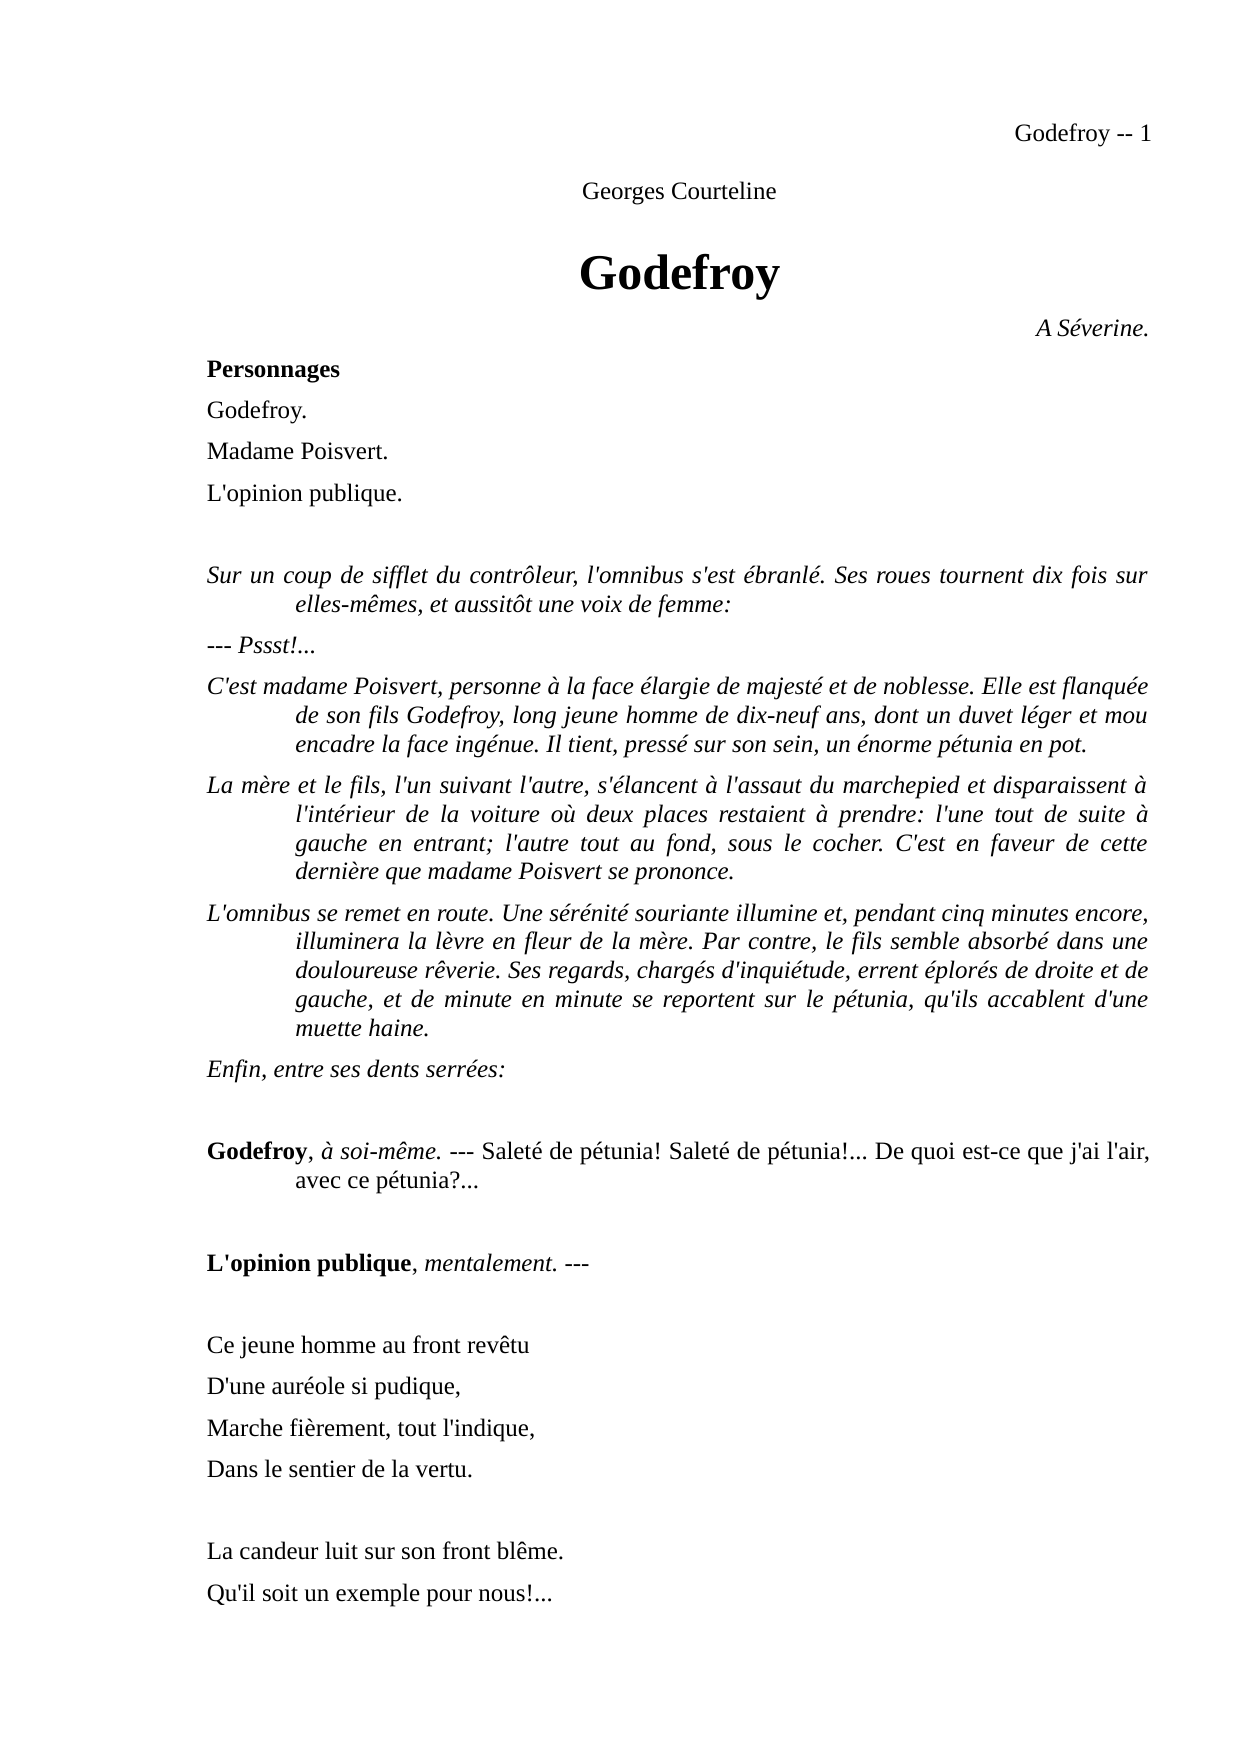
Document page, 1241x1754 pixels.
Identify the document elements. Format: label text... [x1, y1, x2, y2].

text D'une auréole si pudique, [207, 1371, 1152, 1400]
text --- Pssst!... [207, 630, 1152, 659]
text Georges Courteline [207, 176, 1152, 205]
text L'opinion publique, mentalement. --- [207, 1248, 1152, 1276]
text Marche fièrement, tout l'indique, [207, 1413, 1152, 1441]
text L'opinion publique. [207, 478, 1152, 506]
text Godefroy, à soi-même. --- Saleté de pétunia! Saleté de pétunia!... De quoi est-ce que j'ai l'air, avec ce pétunia?... [207, 1136, 1152, 1194]
text A Séverine. [207, 313, 1152, 341]
text Madame Poisvert. [207, 436, 1152, 465]
text La mère et le fils, l'un suivant l'autre, s'élancent à l'assaut du marchepied et disparaissent à l'intérieur de la voiture où deux places restaient à prendre: l'une tout de suite à gauche en entrant; l'autre tout au fond, sous le cocher. C'est en faveur de cette dernière que madame Poisvert se prononce. [207, 770, 1152, 885]
text Qu'il soit un exemple pour nous!... [207, 1578, 1152, 1606]
text Personnages [207, 354, 1152, 383]
text C'est madame Poisvert, personne à la face élargie de majesté et de noblesse. Elle est flanquée de son fils Godefroy, long jeune homme de dix-neuf ans, dont un duvet léger et mou encadre la face ingénue. Il tient, pressé sur son sein, un énorme pétunia en pot. [207, 671, 1152, 758]
text La candeur luit sur son front blême. [207, 1536, 1152, 1565]
text Enfin, entre ses dents serrées: [207, 1054, 1152, 1083]
text L'omnibus se remet en route. Une sérénité souriante illumine et, pendant cinq minutes encore, illuminera la lèvre en fleur de la mère. Par contre, le fils semble absorbé dans une douloureuse rêverie. Ses regards, chargés d'inquiétude, errent éplorés de droite et de gauche, et de minute en minute se reportent sur le pétunia, qu'ils accablent d'une muette haine. [207, 898, 1152, 1041]
text Godefroy. [207, 395, 1152, 424]
text Ce jeune homme au front revêtu [207, 1330, 1152, 1359]
subtitle Godefroy [207, 243, 1152, 300]
text Sur un coup de sifflet du contrôleur, l'omnibus s'est ébranlé. Ses roues tournent dix fois sur elles-mêmes, et aussitôt une voix de femme: [207, 560, 1152, 618]
text Dans le sentier de la vertu. [207, 1454, 1152, 1483]
